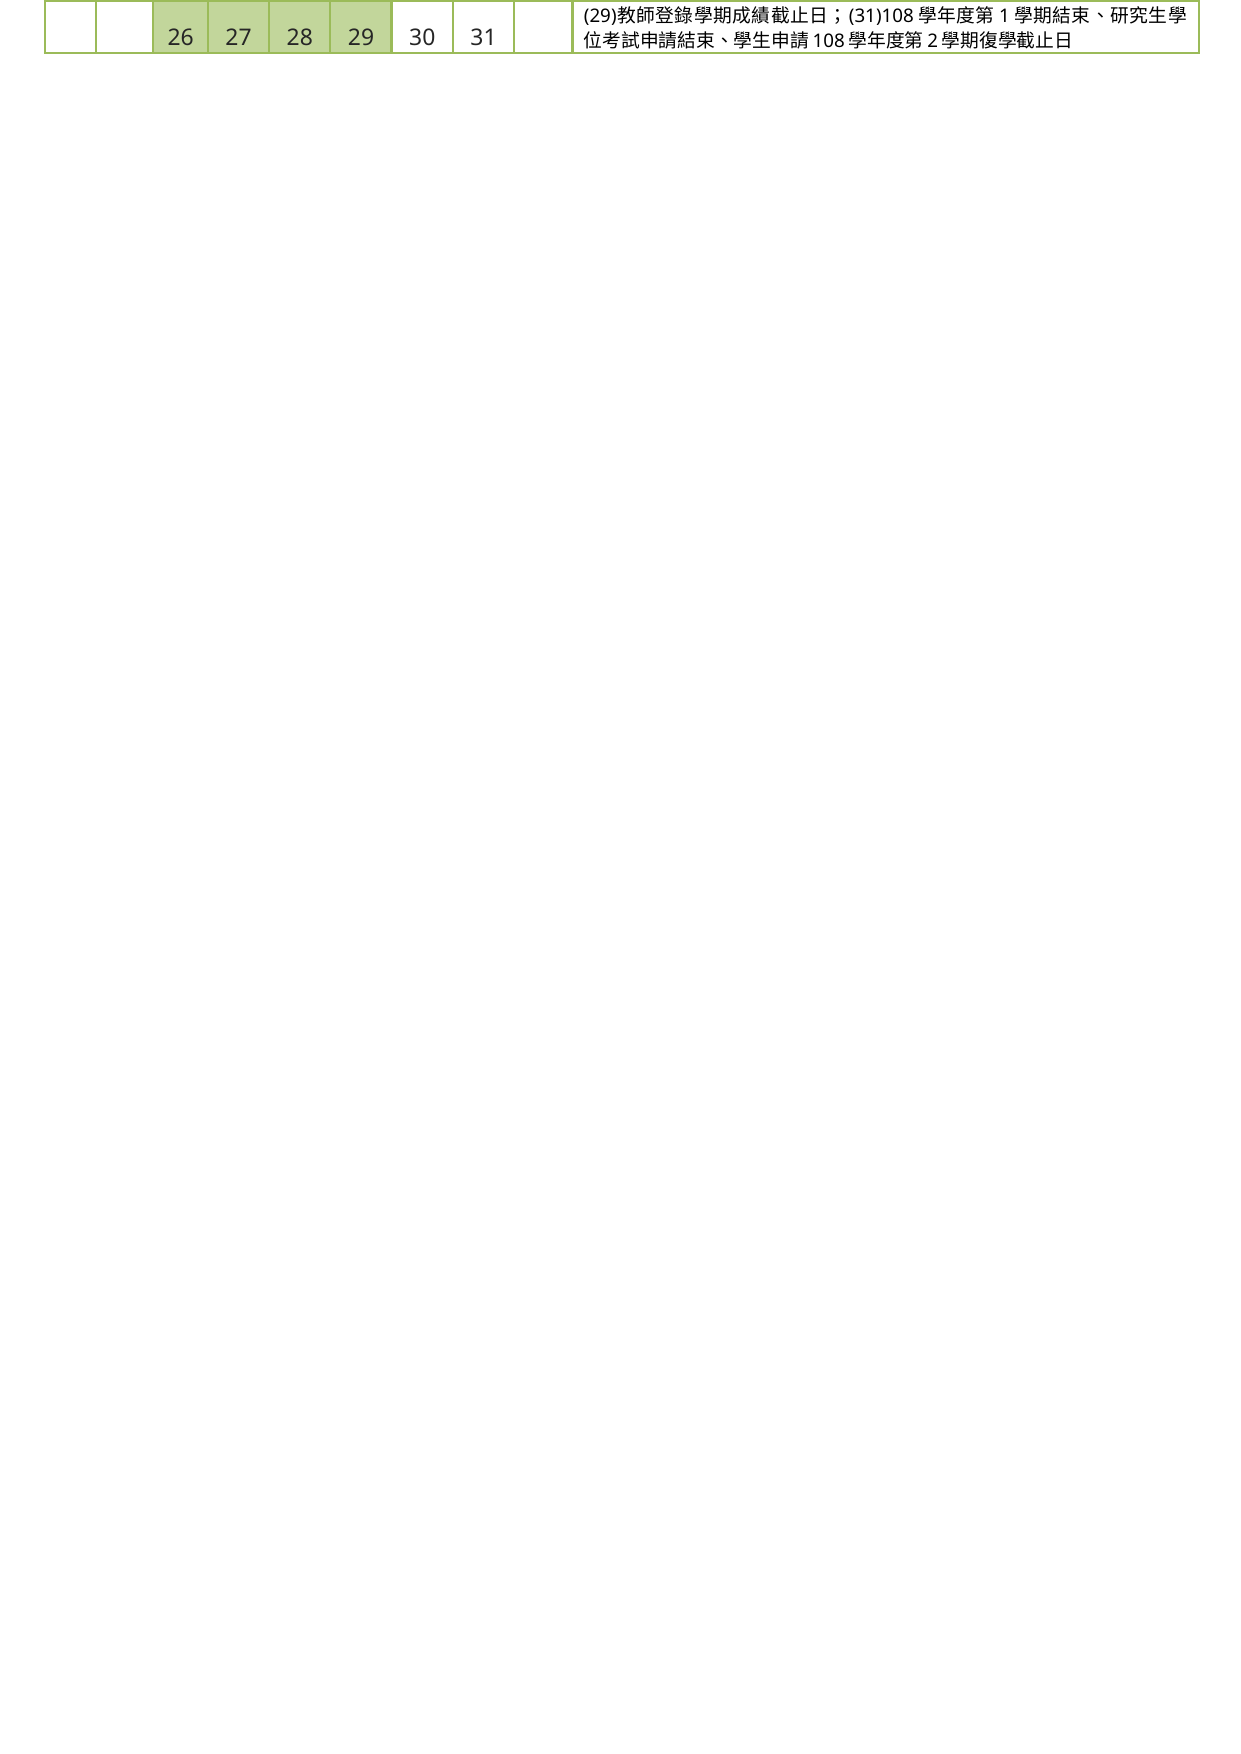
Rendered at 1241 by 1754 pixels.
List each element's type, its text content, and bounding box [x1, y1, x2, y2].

table_cell [1200, 0, 1204, 52]
table_cell [40, 0, 44, 52]
table_cell [515, 2, 571, 52]
table_cell 26 [154, 2, 207, 52]
table_cell 29 [331, 2, 390, 52]
table_cell 31 [454, 2, 513, 52]
table_cell (29)教師登錄學期成績截止日；(31)108學年度第1學期結束、研究生學位考試申請結束、學生申請108學年度第2學期復學截止日 [574, 2, 1198, 52]
table_cell 28 [270, 2, 329, 52]
table_cell 30 [393, 2, 452, 52]
table_cell [36, 0, 40, 52]
table_cell [46, 2, 95, 52]
table_cell 27 [209, 2, 268, 52]
table_cell [97, 2, 152, 52]
